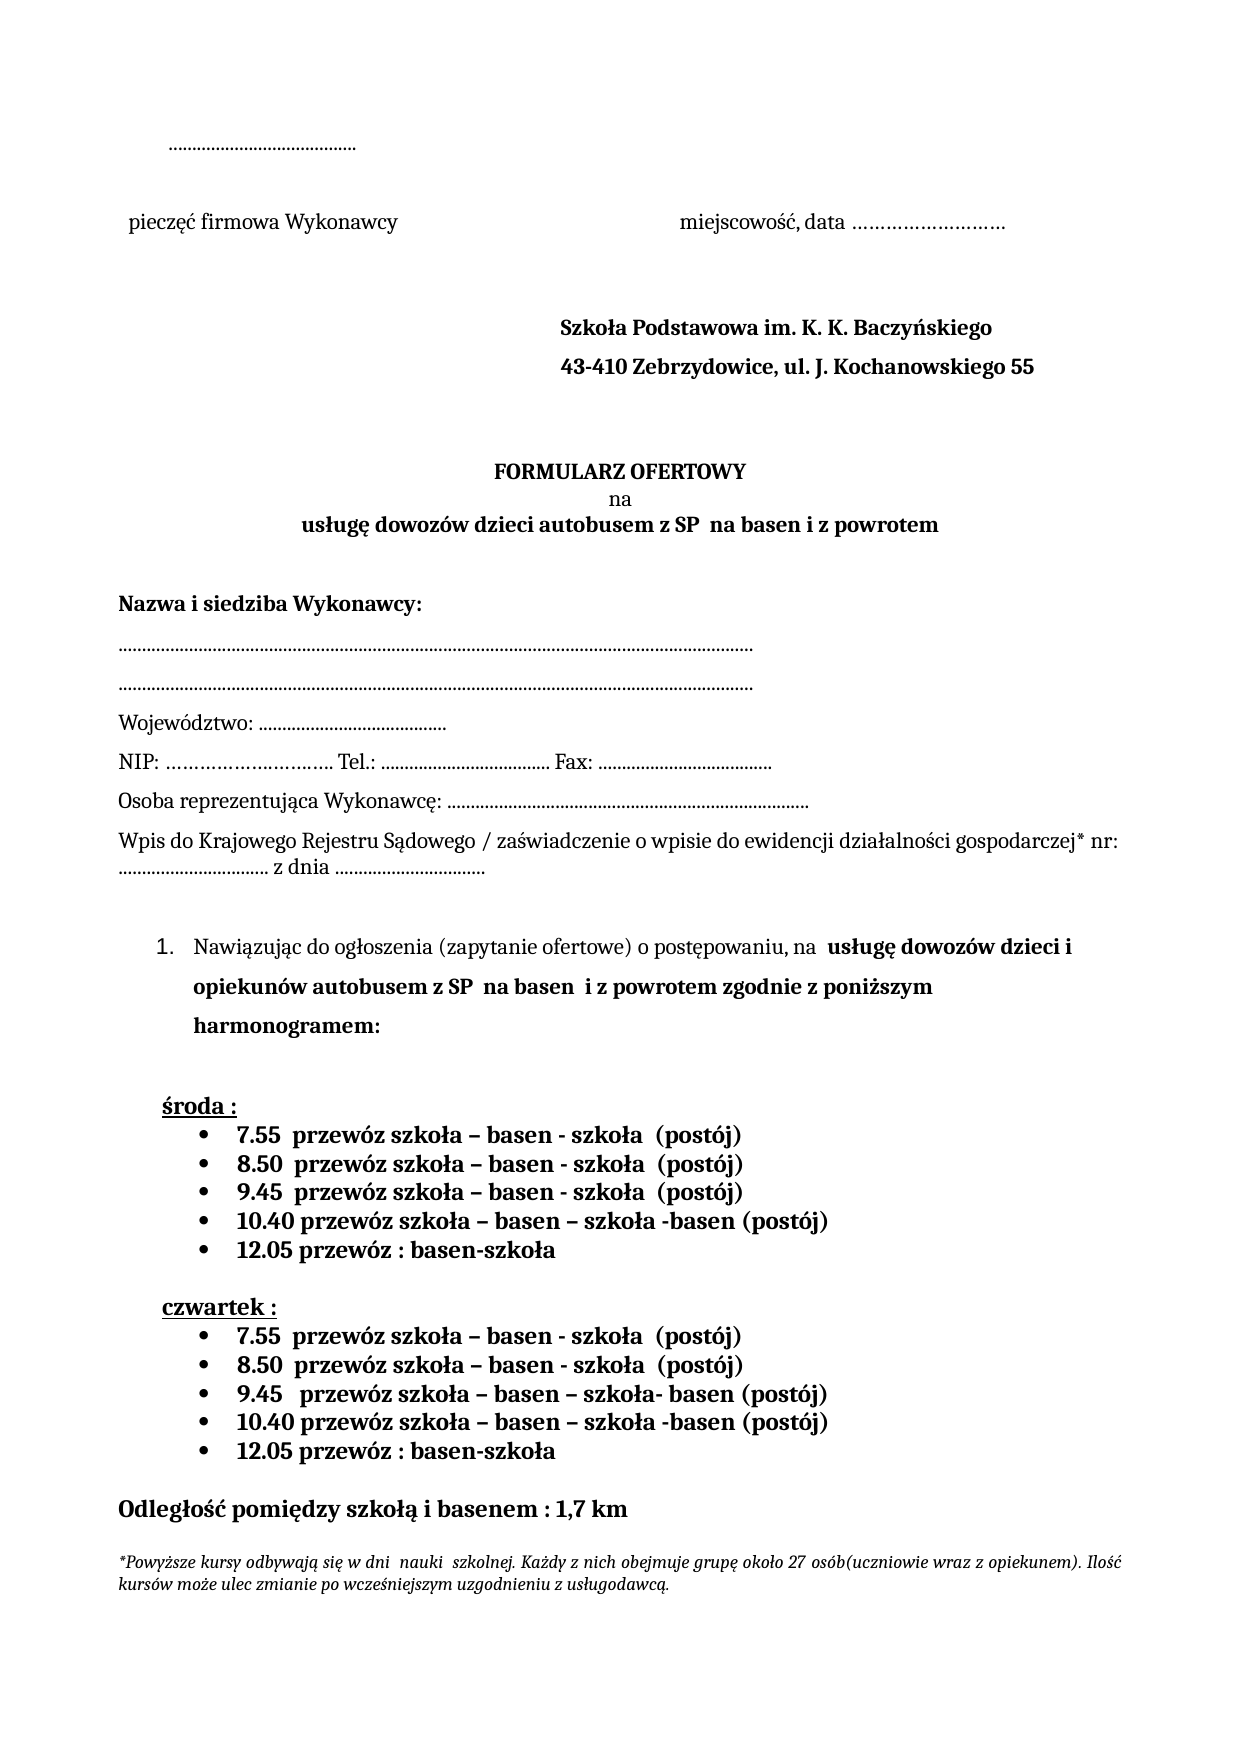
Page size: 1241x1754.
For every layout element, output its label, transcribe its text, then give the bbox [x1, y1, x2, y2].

text NIP: ……………….…….…. Tel.: .................................... Fax: ..................................... [118, 749, 1122, 775]
list 12.05 przewóz : basen-szkoła [199, 1236, 1122, 1264]
list 9.45 przewóz szkoła – basen - szkoła (postój) [199, 1178, 1122, 1207]
list 12.05 przewóz : basen-szkoła [199, 1437, 1122, 1466]
text ....................................................................................................................................... [118, 670, 1122, 696]
list 7.55 przewóz szkoła – basen - szkoła (postój) [199, 1121, 1122, 1149]
list 7.55 przewóz szkoła – basen - szkoła (postój) [199, 1322, 1122, 1351]
list 9.45 przewóz szkoła – basen – szkoła- basen (postój) [199, 1379, 1122, 1408]
text czwartek : [162, 1293, 1122, 1322]
text ....................................................................................................................................... [118, 630, 1122, 657]
list 10.40 przewóz szkoła – basen – szkoła -basen (postój) [199, 1408, 1122, 1437]
text Wpis do Krajowego Rejestru Sądowego / zaświadczenie o wpisie do ewidencji działalności gospodarczej* nr: ................................ z dnia ................................ [118, 828, 1122, 881]
text Osoba reprezentująca Wykonawcę: ............................................................................. [118, 788, 1122, 815]
text środa : [162, 1092, 1122, 1121]
list 8.50 przewóz szkoła – basen - szkoła (postój) [199, 1149, 1122, 1178]
text 43-410 Zebrzydowice, ul. J. Kochanowskiego 55 [487, 354, 1122, 380]
list ........................................ [118, 130, 1122, 156]
list Nawiązując do ogłoszenia (zapytanie ofertowe) o postępowaniu, na usługę dowozów dzieci i opiekunów autobusem z SP na basen i z powrotem zgodnie z poniższym harmonogramem: [156, 933, 1122, 1039]
list 8.50 przewóz szkoła – basen - szkoła (postój) [199, 1351, 1122, 1379]
text Szkoła Podstawowa im. K. K. Baczyńskiego [487, 314, 1122, 341]
text *Powyższe kursy odbywają się w dni nauki szkolnej. Każdy z nich obejmuje grupę około 27 osób(uczniowie wraz z opiekunem). Ilość kursów może ulec zmianie po wcześniejszym uzgodnieniu z usługodawcą. [118, 1552, 1122, 1595]
text Nazwa i siedziba Wykonawcy: [118, 591, 1122, 617]
list 10.40 przewóz szkoła – basen – szkoła -basen (postój) [199, 1207, 1122, 1236]
text usługę dowozów dzieci autobusem z SP na basen i z powrotem [118, 512, 1122, 538]
text Województwo: ........................................ [118, 709, 1122, 736]
text pieczęć firmowa Wykonawcy miejscowość, data ……………………… [118, 209, 1122, 235]
subtitle FORMULARZ OFERTOWY [118, 459, 1122, 486]
text Odległość pomiędzy szkołą i basenem : 1,7 km [118, 1494, 1122, 1523]
text na [118, 486, 1122, 512]
